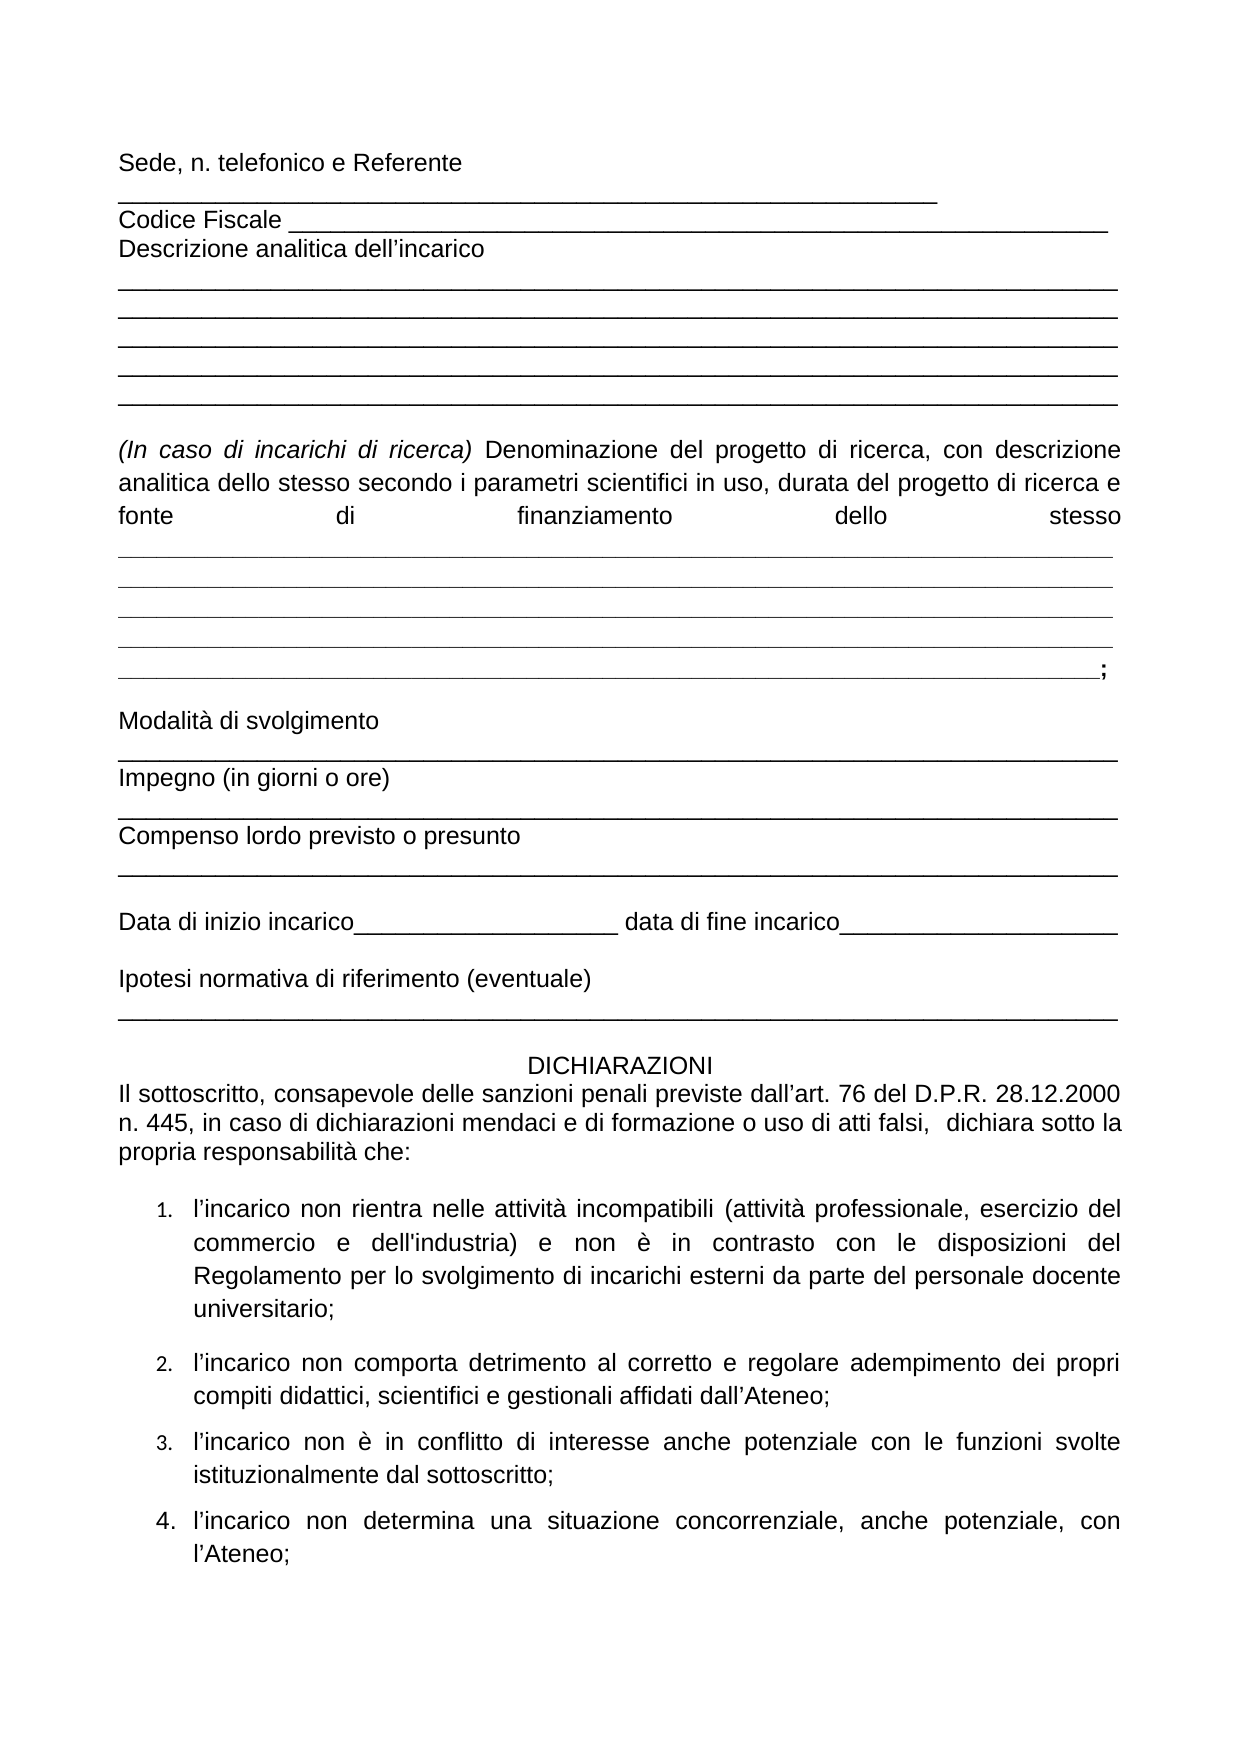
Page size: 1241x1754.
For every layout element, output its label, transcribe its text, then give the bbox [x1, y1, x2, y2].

text Compenso lordo previsto o presunto ________________________________________________________________________ [118, 821, 1122, 878]
text Ipotesi normativa di riferimento (eventuale) ________________________________________________________________________ [118, 964, 1122, 1022]
text Il sottoscritto, consapevole delle sanzioni penali previste dall’art. 76 del D.P.R. 28.12.2000 n. 445, in caso di dichiarazioni mendaci e di formazione o uso di atti falsi, dichiara sotto la propria responsabilità che: [118, 1079, 1122, 1166]
text ________________________________________________________________________________________________________________________________________________ [118, 349, 1122, 406]
text Modalità di svolgimento ________________________________________________________________________ [118, 706, 1122, 763]
text Impegno (in giorni o ore) [118, 763, 1122, 792]
text ________________________________________________________________________ [118, 792, 1122, 821]
text Descrizione analitica dell’incarico ________________________________________________________________________ [118, 234, 1122, 291]
text (In caso di incarichi di ricerca) Denominazione del progetto di ricerca, con descrizione analitica dello stesso secondo i parametri scientifici in uso, durata del progetto di ricerca e fonte di finanziamento dello stesso _____________________________________________________________________________________________________________________________________________________________________________________________________________________________________________________________________________________________________________________________________________________________________________________________________; [118, 435, 1122, 681]
text Sede, n. telefonico e Referente ___________________________________________________________ [118, 148, 1122, 205]
list l’incarico non rientra nelle attività incompatibili (attività professionale, esercizio del commercio e dell'industria) e non è in contrasto con le disposizioni del Regolamento per lo svolgimento di incarichi esterni da parte del personale docente universitario; [156, 1194, 1122, 1323]
text Codice Fiscale ___________________________________________________________ [118, 205, 1122, 234]
list l’incarico non comporta detrimento al corretto e regolare adempimento dei propri compiti didattici, scientifici e gestionali affidati dall’Ateneo; [156, 1348, 1122, 1410]
text Data di inizio incarico___________________ data di fine incarico____________________ [118, 907, 1122, 936]
list l’incarico non determina una situazione concorrenziale, anche potenziale, con l’Ateneo; [156, 1506, 1122, 1567]
text DICHIARAZIONI [118, 1051, 1122, 1079]
text ________________________________________________________________________________________________________________________________________________ [118, 291, 1122, 349]
list l’incarico non è in conflitto di interesse anche potenziale con le funzioni svolte istituzionalmente dal sottoscritto; [156, 1427, 1122, 1489]
